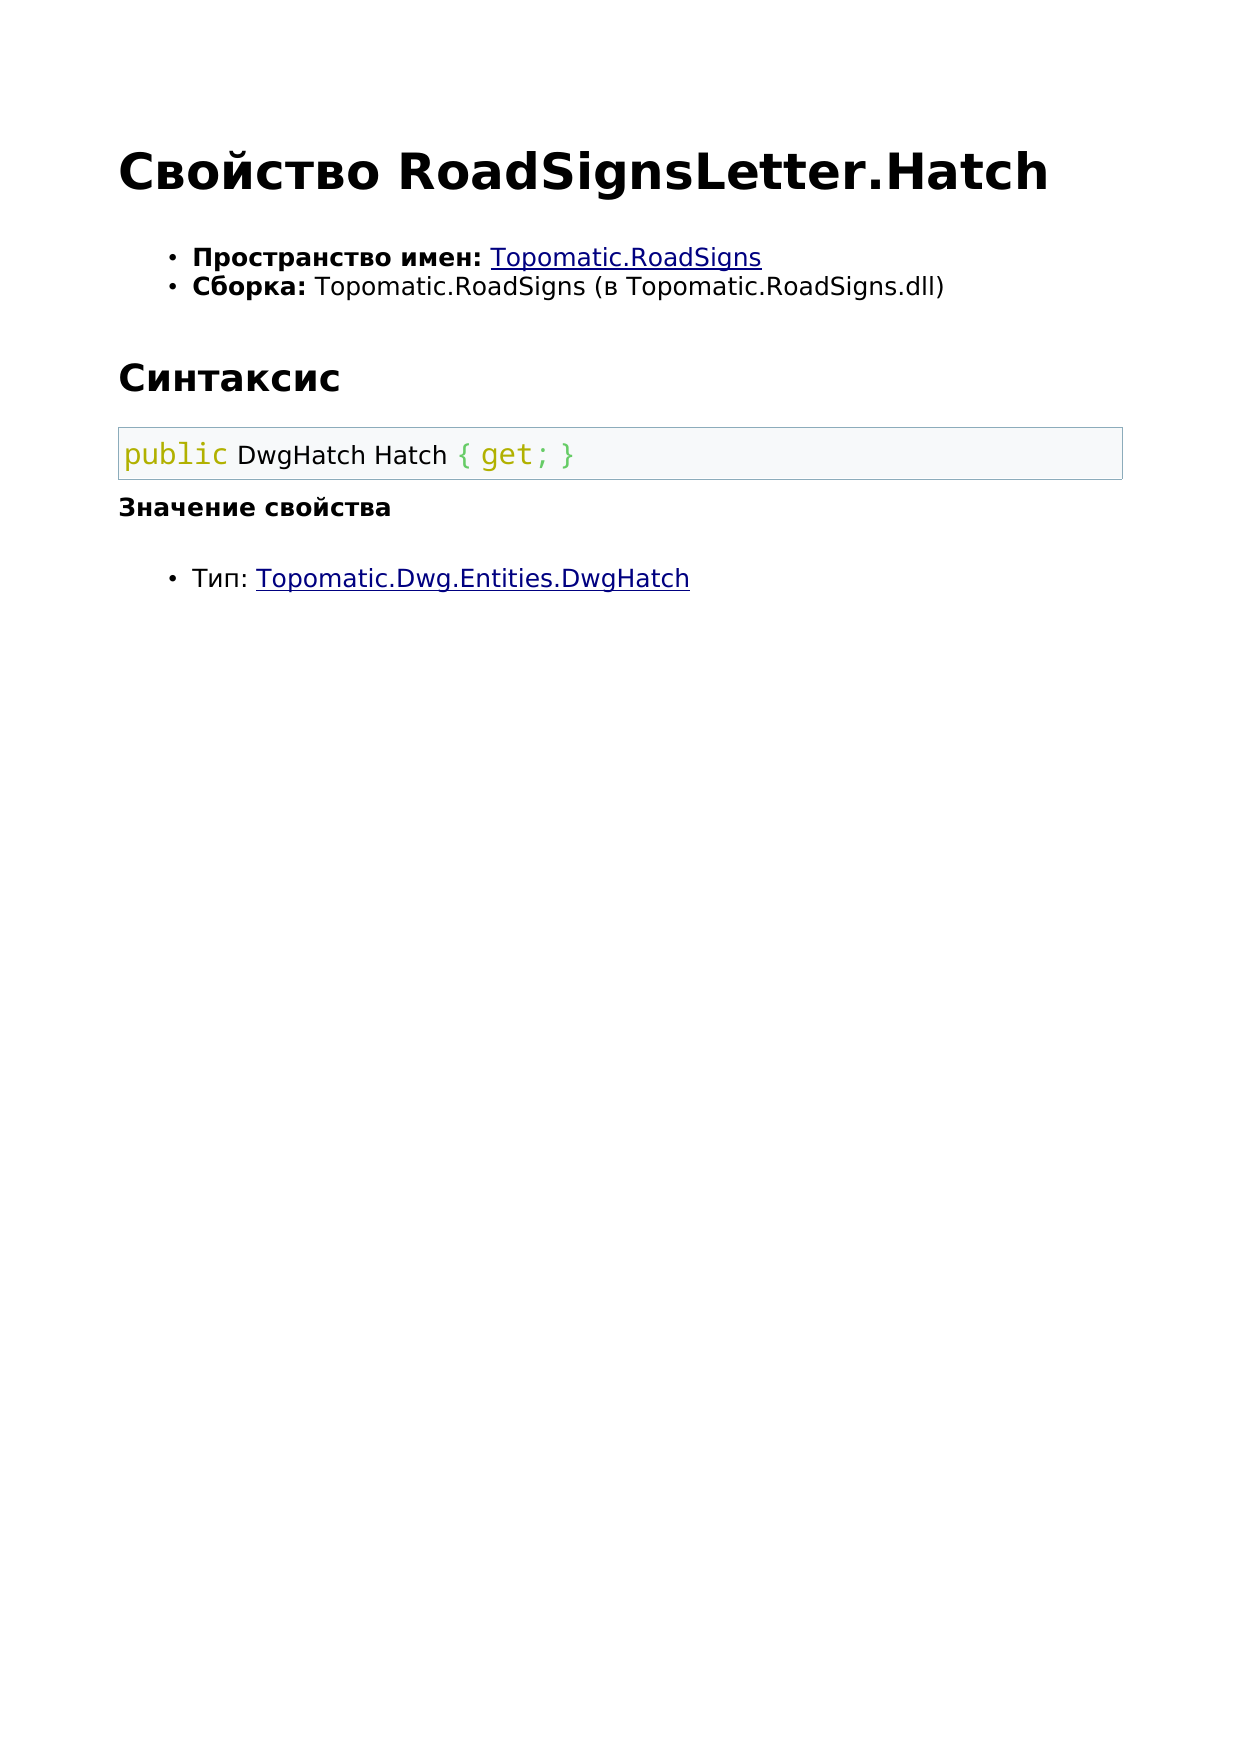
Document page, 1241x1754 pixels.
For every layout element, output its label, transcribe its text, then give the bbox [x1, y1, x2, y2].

subtitle Синтаксис [118, 356, 1122, 400]
table_header public DwgHatch Hatch { get; } [119, 428, 1122, 478]
subtitle Свойство RoadSignsLetter.Hatch [118, 143, 1122, 201]
list Тип: Topomatic.Dwg.Entities.DwgHatch [177, 564, 1122, 594]
list Пространство имен: Topomatic.RoadSigns [177, 243, 1122, 272]
text Значение свойства [118, 493, 1122, 523]
list Сборка: Topomatic.RoadSigns (в Topomatic.RoadSigns.dll) [177, 272, 1122, 302]
